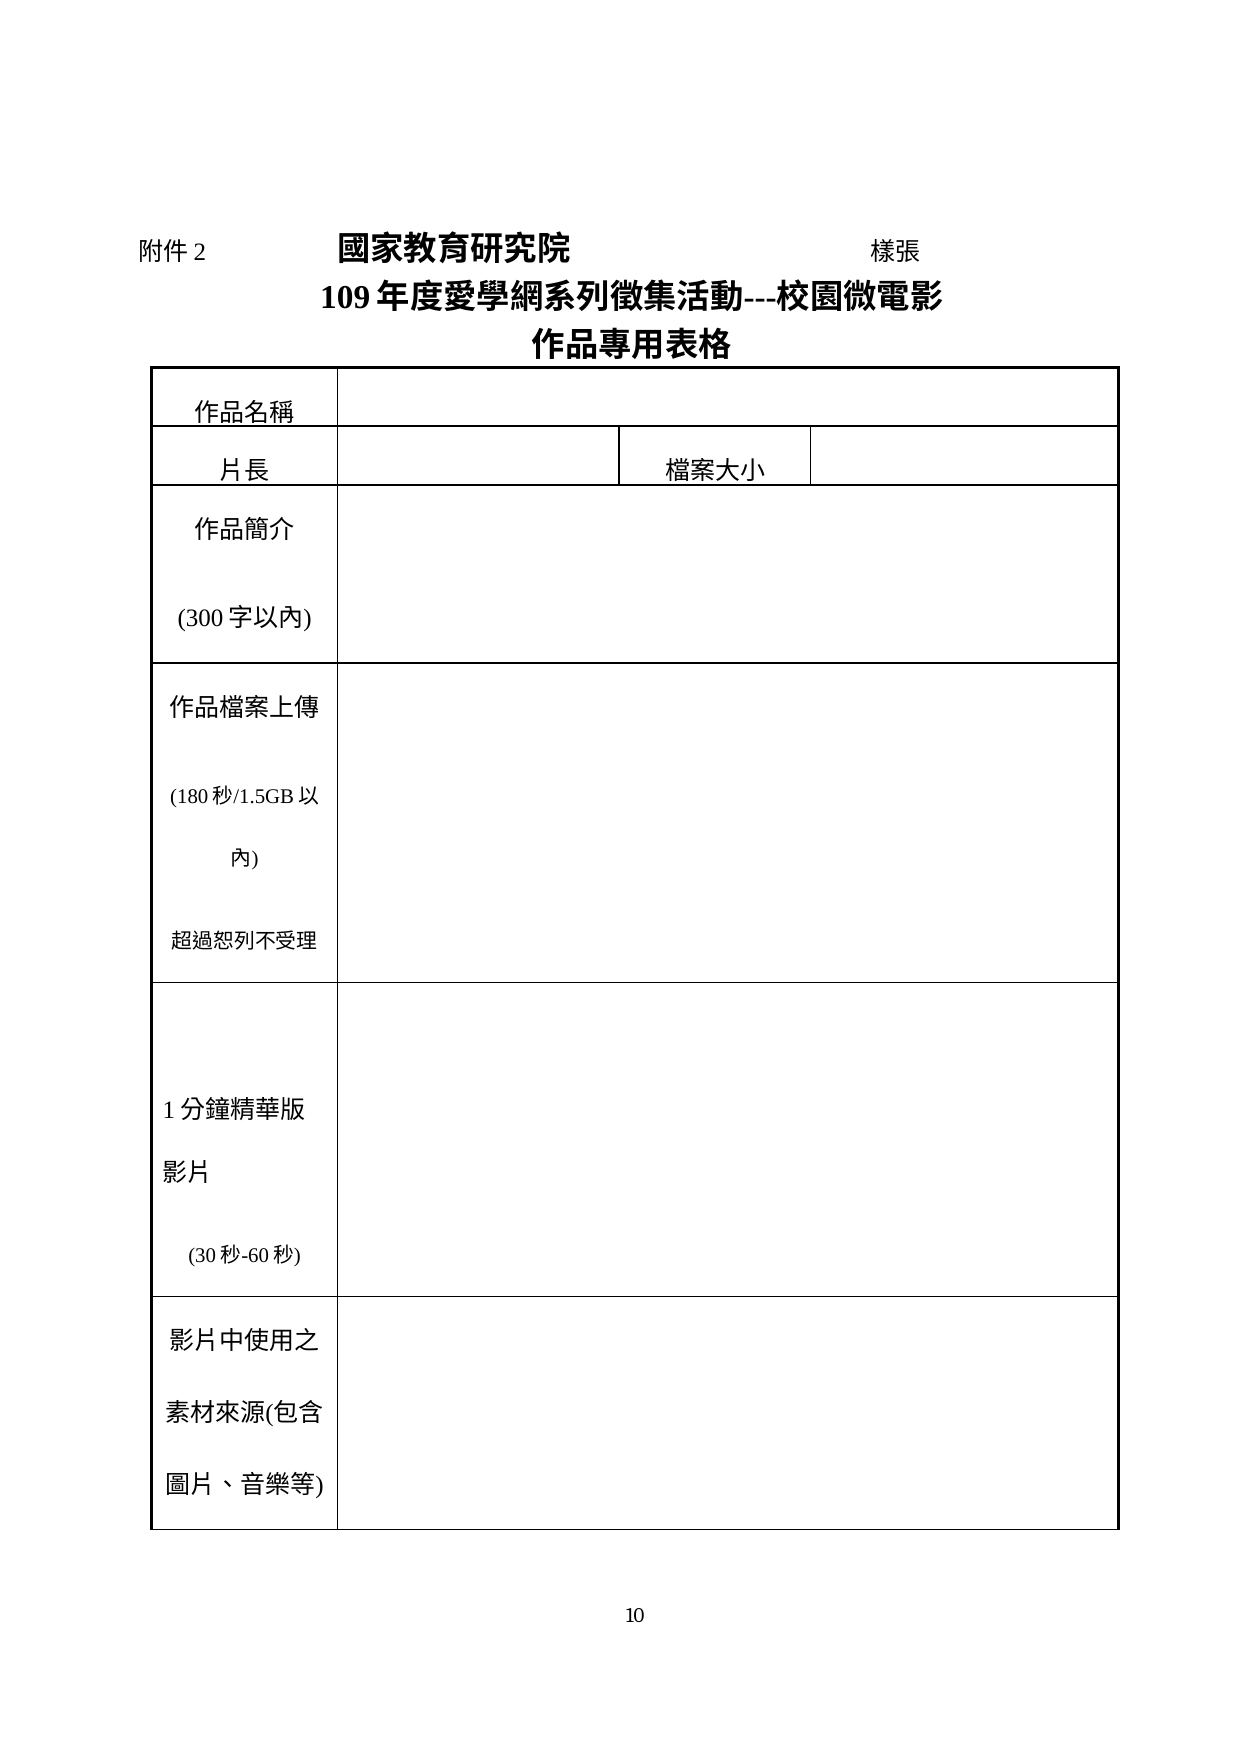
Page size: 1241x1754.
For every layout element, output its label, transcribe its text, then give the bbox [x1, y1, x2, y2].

table_cell 作品檔案上傳 (180秒/1.5GB以內) 超過恕列不受理 [153, 664, 337, 981]
table_header [338, 369, 1117, 425]
text 作品專用表格 [126, 318, 1137, 366]
table_cell [338, 486, 1117, 662]
text 109年度愛學網系列徵集活動---校園微電影 [126, 269, 1137, 318]
table_header 作品名稱 [153, 369, 337, 425]
text 附件2 國家教育研究院 樣張 [126, 221, 1122, 269]
table_cell 檔案大小 [620, 427, 810, 484]
table_cell 影片中使用之素材來源(包含圖片、音樂等) [153, 1297, 337, 1528]
table_cell [811, 427, 1117, 484]
table_cell [338, 664, 1117, 981]
table_cell [338, 1297, 1117, 1528]
table_cell 片長 [153, 427, 337, 484]
table_cell 作品簡介 (300字以內) [153, 486, 337, 662]
table_cell [338, 427, 618, 484]
table_cell 1分鐘精華版影片 (30秒-60秒) [153, 983, 337, 1296]
table_cell [338, 983, 1117, 1296]
